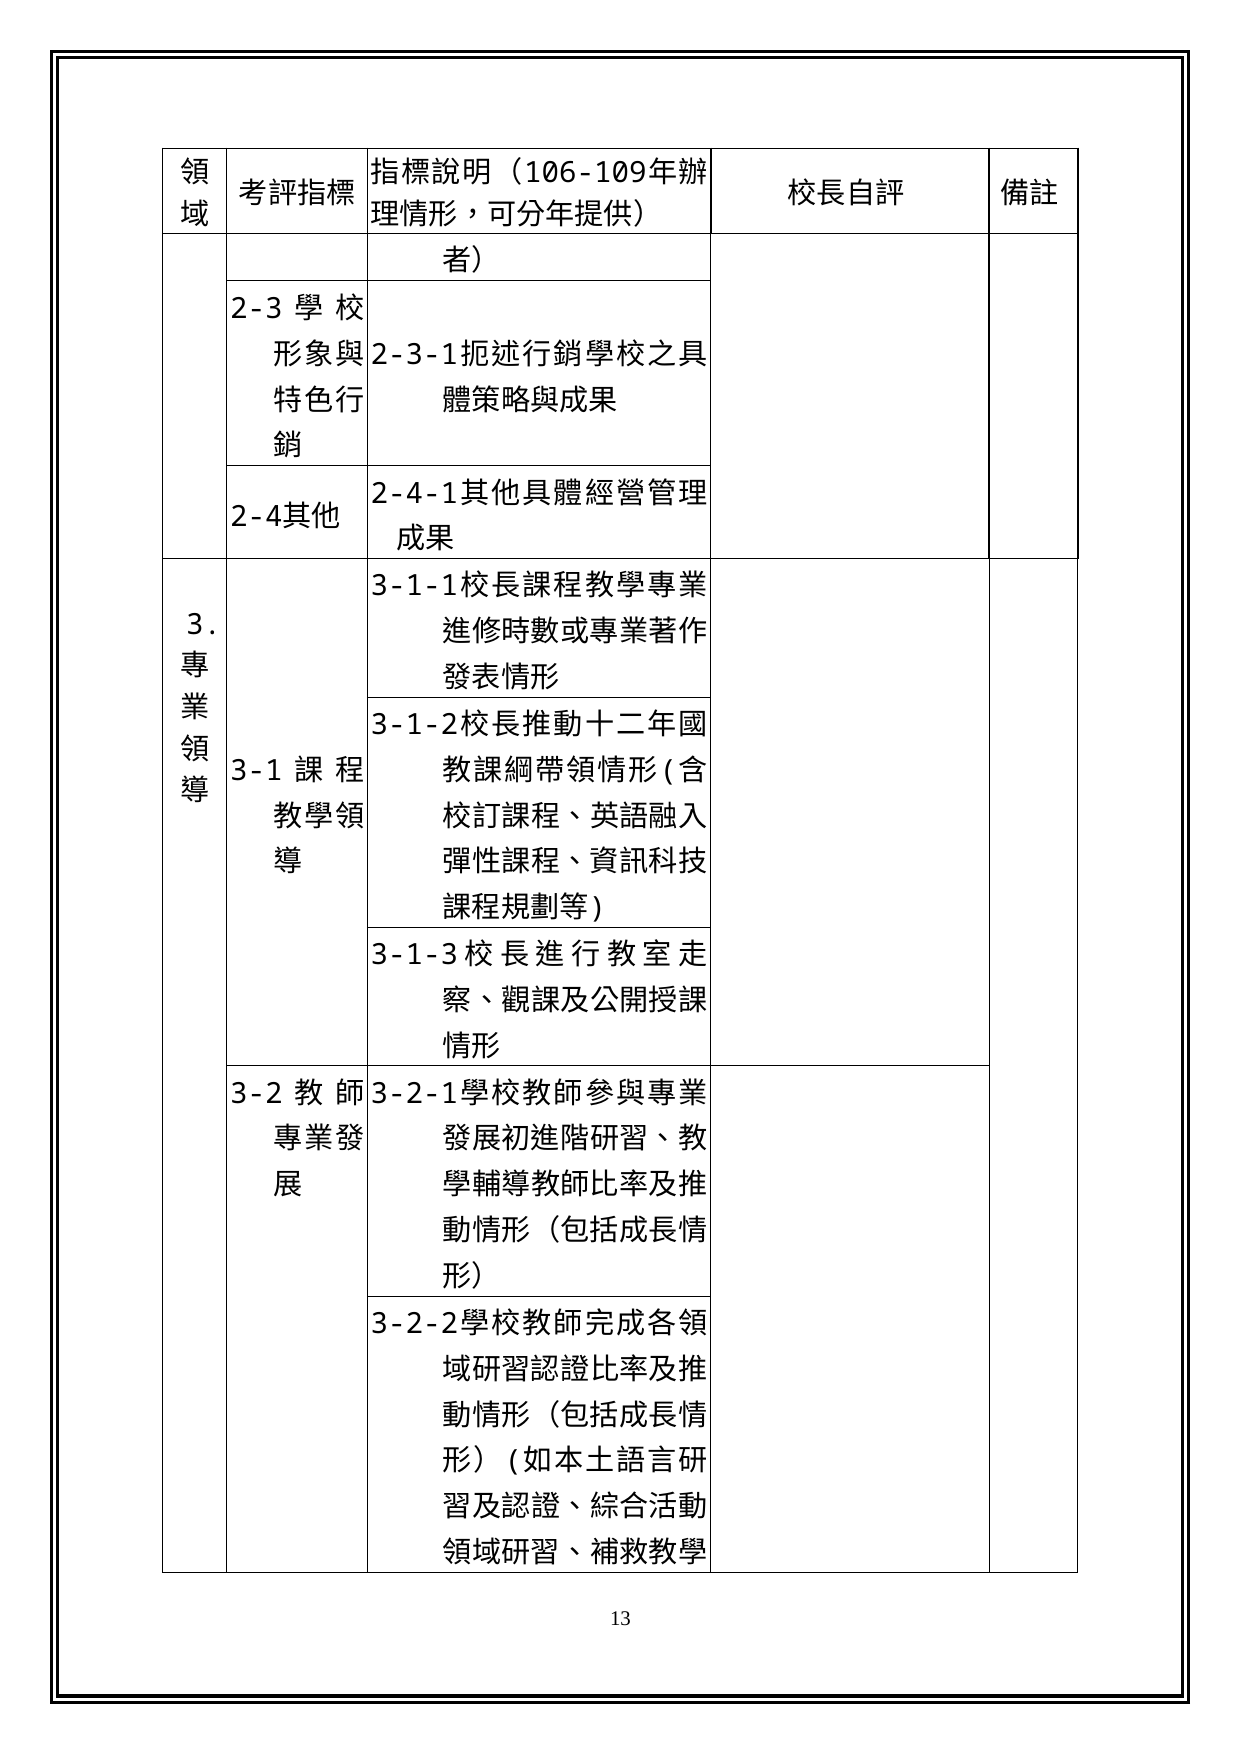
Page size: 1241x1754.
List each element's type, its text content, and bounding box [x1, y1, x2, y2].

table_cell 3. 專 業 領 導 [163, 559, 226, 1572]
table_cell [163, 234, 226, 558]
table_cell 3-1-2校長推動十二年國教課綱帶領情形(含校訂課程、英語融入彈性課程、資訊科技課程規劃等) [368, 698, 710, 927]
table_header 領域 [163, 149, 226, 233]
table_cell [990, 559, 1077, 1572]
table_cell 2-3-1扼述行銷學校之具體策略與成果 [368, 281, 710, 465]
table_cell 2-4其他 [227, 466, 367, 558]
table_cell [227, 234, 367, 280]
table_header 考評指標 [227, 149, 367, 233]
table_cell [711, 234, 988, 558]
table_cell 3-2-2學校教師完成各領域研習認證比率及推動情形（包括成長情形）(如本土語言研習及認證、綜合活動領域研習、補救教學 [368, 1297, 710, 1572]
table_cell 3-1課程教學領導 [227, 559, 367, 1065]
table_cell 3-1-3校長進行教室走察、觀課及公開授課情形 [368, 928, 710, 1065]
table_cell 2-3學校形象與特色行銷 [227, 281, 367, 465]
table_header 指標說明（106-109年辦理情形，可分年提供） [368, 149, 710, 233]
table_cell 3-1-1校長課程教學專業進修時數或專業著作發表情形 [368, 559, 710, 697]
table_cell [711, 1066, 989, 1572]
table_header 備註 [990, 149, 1077, 233]
table_cell [990, 234, 1077, 558]
table_cell [711, 559, 989, 1065]
table_header 校長自評 [712, 149, 988, 233]
table_cell 者） [368, 234, 710, 280]
table_cell 3-2教師專業發展 [227, 1066, 367, 1572]
table_cell 3-2-1學校教師參與專業發展初進階研習、教學輔導教師比率及推動情形（包括成長情形） [368, 1066, 710, 1296]
table_cell 2-4-1其他具體經營管理成果 [368, 466, 710, 558]
